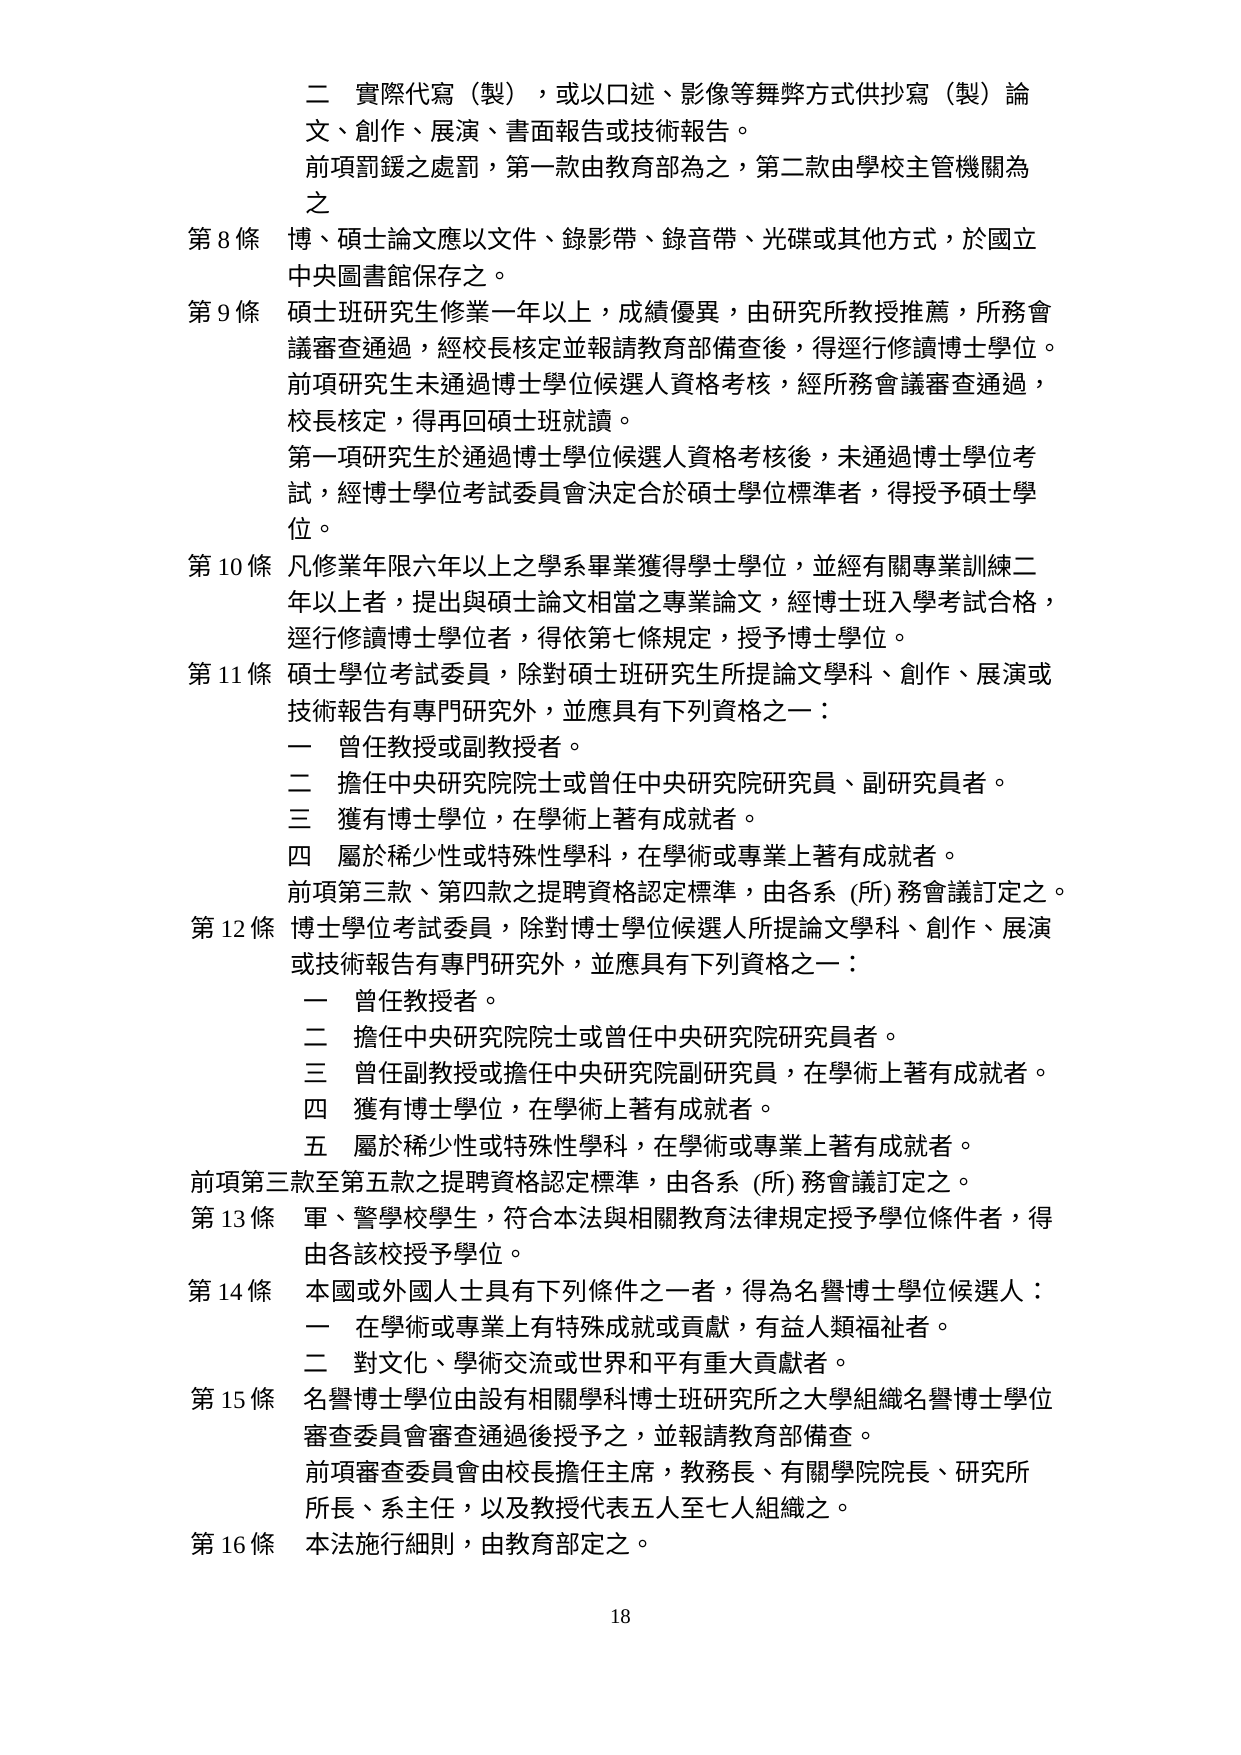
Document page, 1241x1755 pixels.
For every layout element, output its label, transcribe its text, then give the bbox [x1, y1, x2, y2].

text 四 屬於稀少性或特殊性學科，在學術或專業上著有成就者。 [187, 836, 1053, 872]
text 二 擔任中央研究院院士或曾任中央研究院研究員、副研究員者。 [187, 764, 1053, 800]
text 四 獲有博士學位，在學術上著有成就者。 [190, 1090, 1053, 1126]
text 前項審查委員會由校長擔任主席，教務長、有關學院院長、研究所所長、系主任，以及教授代表五人至七人組織之。 [305, 1452, 1053, 1525]
text 第15條 名譽博士學位由設有相關學科博士班研究所之大學組織名譽博士學位審查委員會審查通過後授予之，並報請教育部備查。 [190, 1380, 1053, 1452]
text 二 擔任中央研究院院士或曾任中央研究院研究員者。 [190, 1017, 1053, 1054]
text 五 屬於稀少性或特殊性學科，在學術或專業上著有成就者。 [190, 1126, 1053, 1162]
text 二 對文化、學術交流或世界和平有重大貢獻者。 [190, 1344, 1053, 1380]
text 二 實際代寫（製），或以口述、影像等舞弊方式供抄寫（製）論文、創作、展演、書面報告或技術報告。 [305, 75, 1053, 147]
text 第16條 本法施行細則，由教育部定之。 [190, 1525, 1053, 1561]
text 一 曾任教授者。 [190, 981, 1053, 1017]
text 第一項研究生於通過博士學位候選人資格考核後，未通過博士學位考試，經博士學位考試委員會決定合於碩士學位標準者，得授予碩士學位。 [287, 437, 1053, 546]
text 第11條 碩士學位考試委員，除對碩士班研究生所提論文學科、創作、展演或技術報告有專門研究外，並應具有下列資格之一： [187, 655, 1053, 727]
text 第13條 軍、警學校學生，符合本法與相關教育法律規定授予學位條件者，得由各該校授予學位。 [190, 1199, 1053, 1271]
text 第10條 凡修業年限六年以上之學系畢業獲得學士學位，並經有關專業訓練二年以上者，提出與碩士論文相當之專業論文，經博士班入學考試合格，逕行修讀博士學位者，得依第七條規定，授予博士學位。 [187, 546, 1053, 655]
text 三 獲有博士學位，在學術上著有成就者。 [187, 800, 1053, 836]
text 第14條 本國或外國人士具有下列條件之一者，得為名譽博士學位候選人：一 在學術或專業上有特殊成就或貢獻，有益人類福祉者。 [187, 1271, 1053, 1344]
text 前項罰鍰之處罰，第一款由教育部為之，第二款由學校主管機關為之 [305, 147, 1053, 220]
text 三 曾任副教授或擔任中央研究院副研究員，在學術上著有成就者。 [190, 1054, 1053, 1090]
text 前項第三款、第四款之提聘資格認定標準，由各系 (所) 務會議訂定之。 [187, 872, 1053, 909]
text 第12條 博士學位考試委員，除對博士學位候選人所提論文學科、創作、展演或技術報告有專門研究外，並應具有下列資格之一： [190, 909, 1053, 981]
text 前項研究生未通過博士學位候選人資格考核，經所務會議審查通過，校長核定，得再回碩士班就讀。 [287, 365, 1053, 437]
text 第9條 碩士班研究生修業一年以上，成績優異，由研究所教授推薦，所務會議審查通過，經校長核定並報請教育部備查後，得逕行修讀博士學位。 [187, 292, 1053, 365]
text 前項第三款至第五款之提聘資格認定標準，由各系 (所) 務會議訂定之。 [190, 1162, 1053, 1199]
text 第8條 博、碩士論文應以文件、錄影帶、錄音帶、光碟或其他方式，於國立中央圖書館保存之。 [187, 220, 1053, 292]
text 一 曾任教授或副教授者。 [187, 727, 1053, 764]
